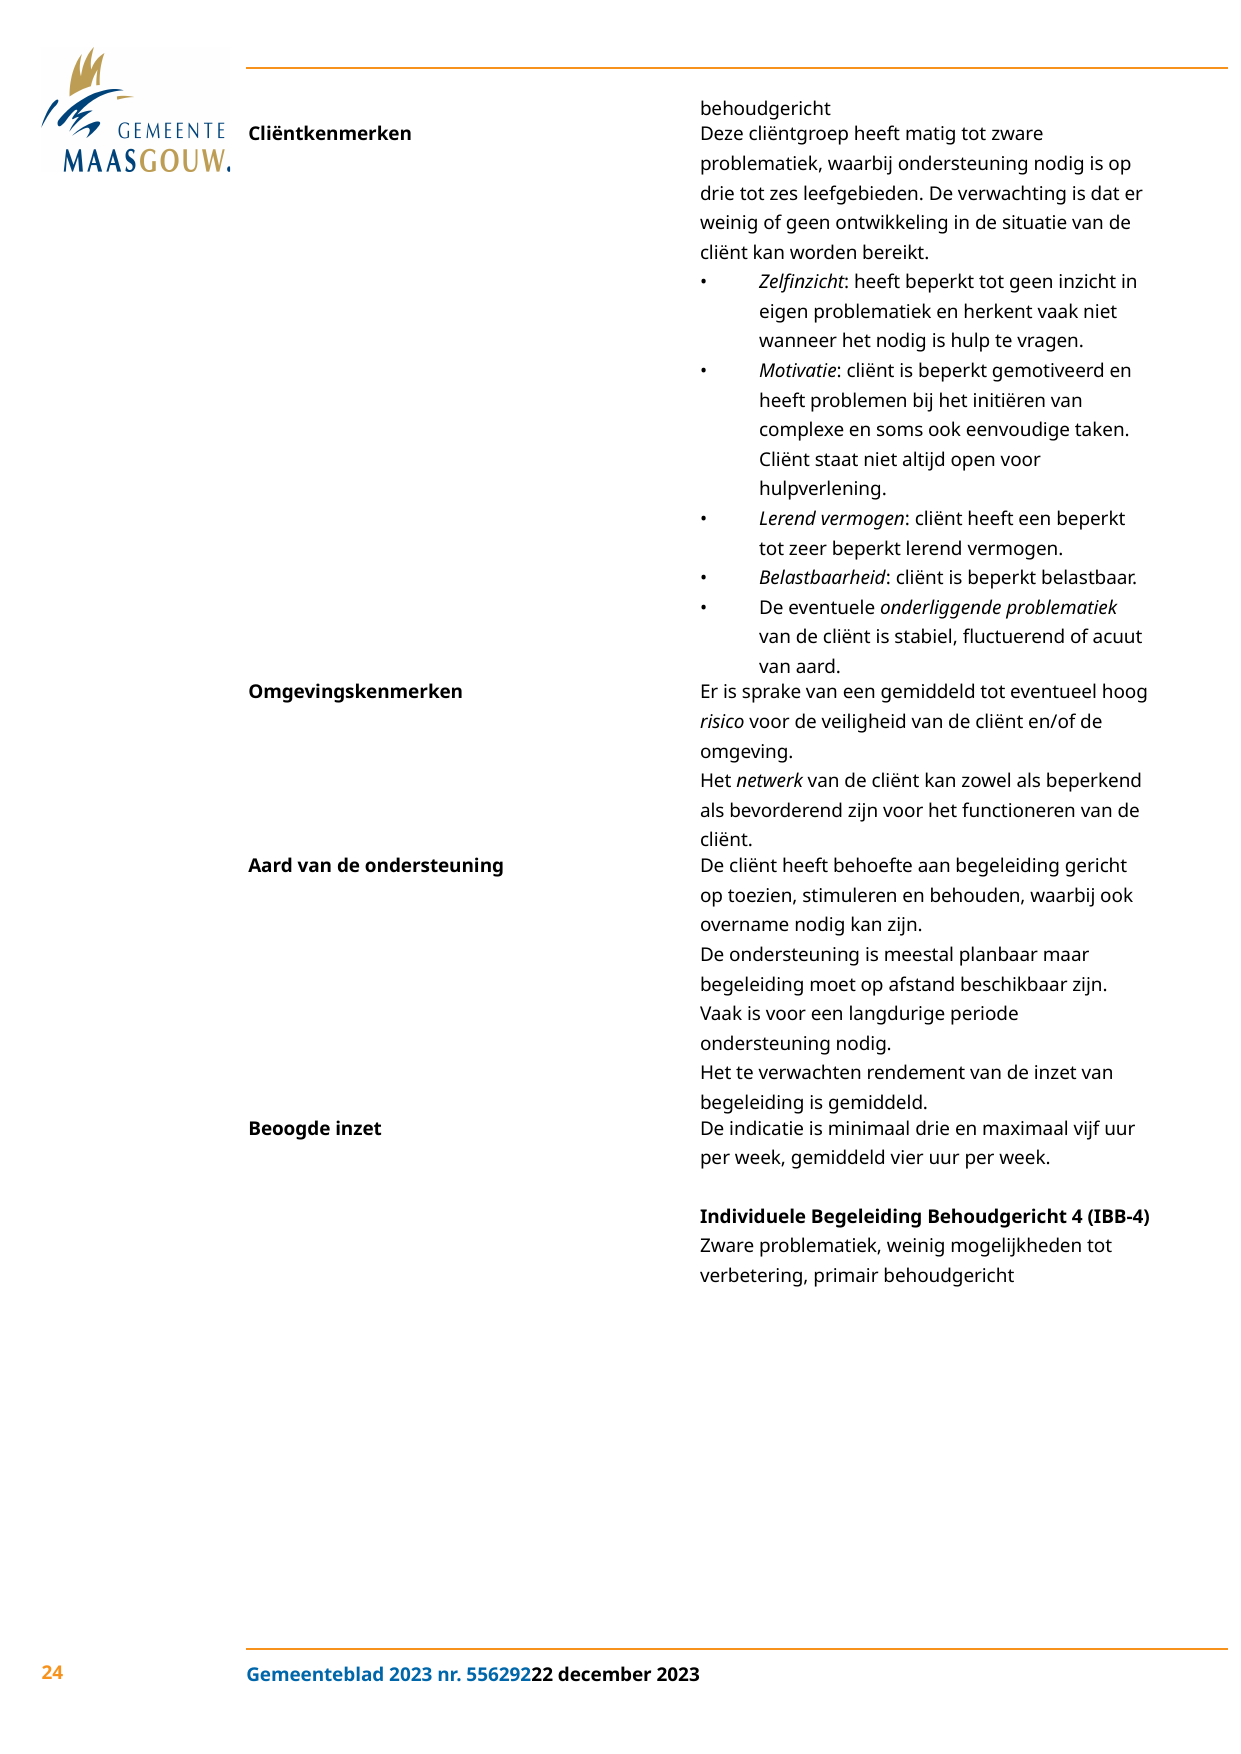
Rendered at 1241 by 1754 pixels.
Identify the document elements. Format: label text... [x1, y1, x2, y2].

table_cell Cliëntkenmerken [248, 121, 700, 679]
table_cell Er is sprake van een gemiddeld tot eventueel hoog risico voor de veiligheid van de cliënt en/of de omgeving. Het netwerk van de cliënt kan zowel als beperkend als bevorderend zijn voor het functioneren van de cliënt. [700, 679, 1152, 852]
picture [41, 47, 231, 172]
table_header [248, 95, 700, 121]
table_cell De indicatie is minimaal drie en maximaal vijf uur per week, gemiddeld vier uur per week. [700, 1115, 1152, 1170]
table_header [248, 1203, 700, 1288]
table_header behoudgericht [700, 95, 1152, 121]
table_cell Aard van de ondersteuning [248, 853, 700, 1115]
table_header Individuele Begeleiding Behoudgericht 4 (IBB-4) Zware problematiek, weinig mogelijkheden tot verbetering, primair behoudgericht [700, 1203, 1152, 1288]
table_cell Deze cliëntgroep heeft matig tot zware problematiek, waarbij ondersteuning nodig is op drie tot zes leefgebieden. De verwachting is dat er weinig of geen ontwikkeling in de situatie van de cliënt kan worden bereikt. Zelfinzicht: heeft beperkt tot geen inzicht in eigen problematiek en herkent vaak niet wanneer het nodig is hulp te vragen. Motivatie: cliënt is beperkt gemotiveerd en heeft problemen bij het initiëren van complexe en soms ook eenvoudige taken. Cliënt staat niet altijd open voor hulpverlening. Lerend vermogen: cliënt heeft een beperkt tot zeer beperkt lerend vermogen. Belastbaarheid: cliënt is beperkt belastbaar. De eventuele onderliggende problematiek van de cliënt is stabiel, fluctuerend of acuut van aard. [700, 121, 1152, 679]
table_cell Beoogde inzet [248, 1115, 700, 1170]
table_cell Omgevingskenmerken [248, 679, 700, 852]
table_cell De cliënt heeft behoefte aan begeleiding gericht op toezien, stimuleren en behouden, waarbij ook overname nodig kan zijn. De ondersteuning is meestal planbaar maar begeleiding moet op afstand beschikbaar zijn. Vaak is voor een langdurige periode ondersteuning nodig. Het te verwachten rendement van de inzet van begeleiding is gemiddeld. [700, 853, 1152, 1115]
